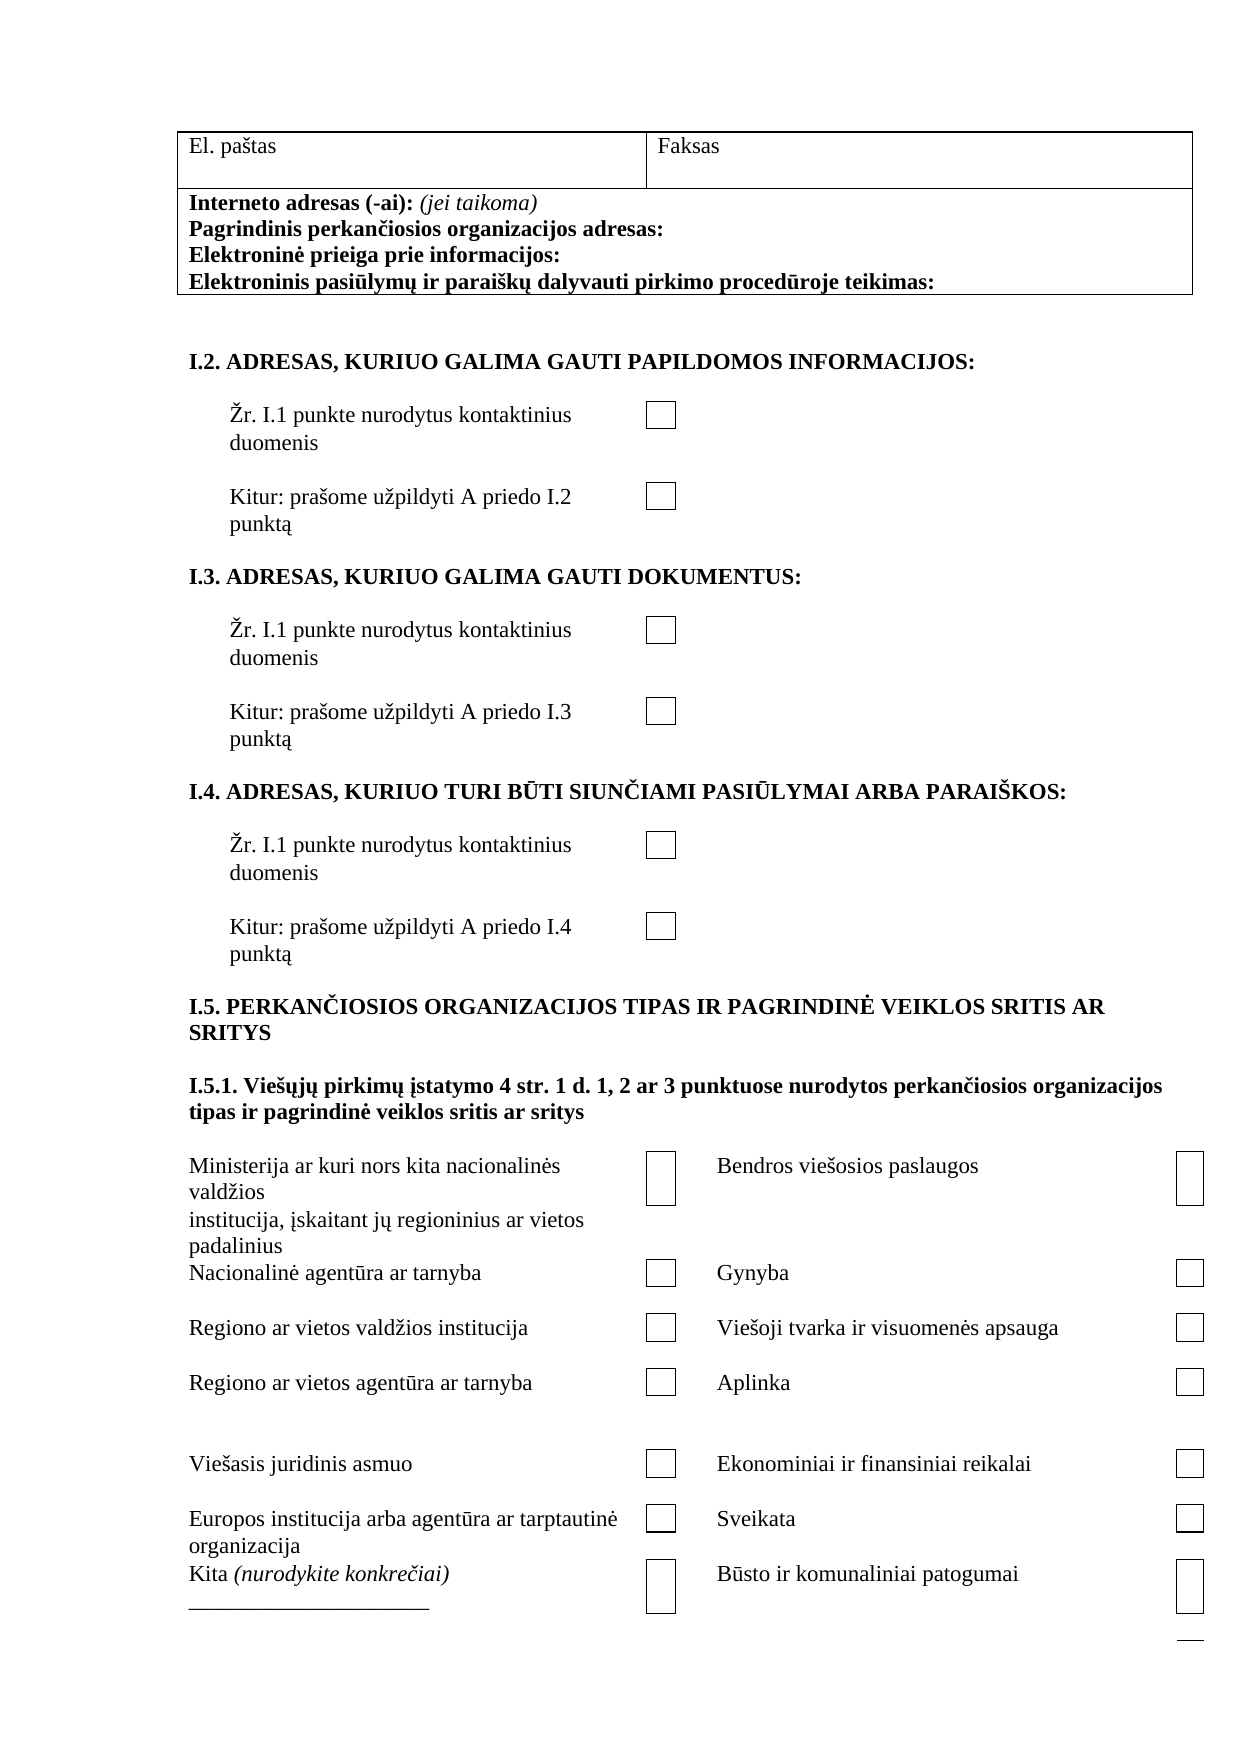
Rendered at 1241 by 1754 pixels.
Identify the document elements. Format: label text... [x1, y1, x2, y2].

table_cell I.5. PERKANČIOSIOS ORGANIZACIJOS TIPAS IR PAGRINDINĖ VEIKLOS SRITIS AR SRITYS [177, 993, 1204, 1046]
table_cell [705, 401, 1148, 428]
table_cell [646, 1478, 676, 1504]
table_cell [177, 509, 218, 536]
table_cell [646, 751, 676, 778]
table_cell [676, 1449, 705, 1477]
table_cell [1177, 751, 1204, 778]
table_cell [1177, 939, 1204, 966]
table_cell [177, 966, 218, 993]
table_cell [1148, 482, 1177, 509]
table_cell Aplinka [705, 1368, 1176, 1395]
table_cell [177, 1341, 646, 1368]
table_cell [1177, 670, 1204, 697]
table_cell [705, 1531, 1177, 1559]
table_cell [1177, 589, 1204, 616]
table_cell [705, 428, 1148, 455]
table_cell [1148, 804, 1177, 831]
table_cell [1177, 1614, 1204, 1640]
table_cell [1177, 778, 1204, 804]
table_cell Žr. I.1 punkte nurodytus kontaktinius [218, 401, 646, 428]
table_cell [676, 1151, 705, 1205]
table_cell [647, 1369, 675, 1395]
table_cell [676, 1205, 705, 1258]
table_cell [676, 1531, 705, 1559]
table_cell [646, 1396, 676, 1449]
table_cell [705, 697, 1148, 724]
table_cell [1177, 1369, 1203, 1395]
table_cell [177, 1046, 1204, 1072]
table_cell [1148, 778, 1177, 804]
table_cell [676, 1125, 705, 1151]
table_cell [676, 509, 705, 536]
table_cell duomenis [218, 858, 646, 885]
table_cell [647, 698, 675, 724]
table_cell [177, 1395, 646, 1449]
table_cell [177, 1613, 646, 1640]
table_cell Regiono ar vietos agentūra ar tarnyba [177, 1368, 646, 1395]
table_cell [1177, 1560, 1203, 1612]
table_cell [646, 885, 676, 912]
table_cell [647, 1560, 675, 1612]
table_cell [647, 1260, 675, 1286]
table_cell [177, 724, 218, 751]
table_cell [646, 644, 676, 670]
table_cell Kitur: prašome užpildyti A priedo I.2 [218, 482, 646, 509]
table_cell [705, 1477, 1177, 1504]
table_cell punktą [218, 939, 646, 966]
table_cell [1177, 1260, 1203, 1286]
table_cell [1148, 831, 1177, 858]
table_cell [1177, 1450, 1203, 1477]
table_cell [1177, 1125, 1204, 1151]
table_cell [647, 1450, 675, 1477]
table_cell [646, 1287, 676, 1313]
table_cell [647, 832, 675, 858]
table_cell [705, 643, 1148, 670]
table_cell [177, 697, 218, 724]
table_cell [1177, 401, 1204, 428]
table_cell Gynyba [705, 1259, 1176, 1286]
table_cell [676, 670, 705, 697]
table_cell [218, 885, 646, 912]
table_cell [676, 939, 705, 966]
table_cell [1148, 374, 1177, 401]
table_cell [705, 966, 1148, 993]
table_cell [705, 912, 1148, 939]
table_cell [1177, 966, 1204, 993]
table_cell [646, 940, 676, 966]
table_cell [1177, 643, 1204, 670]
table_cell [177, 536, 218, 563]
table_cell Kita (nurodykite konkrečiai) _____________________ [177, 1559, 646, 1612]
table_cell [1177, 616, 1204, 643]
table_cell [705, 1341, 1177, 1368]
table_cell [705, 751, 1148, 778]
table_cell Regiono ar vietos valdžios institucija [177, 1313, 646, 1341]
table_cell [1177, 804, 1204, 831]
table_cell [676, 643, 705, 670]
table_cell El. paštas [178, 133, 646, 188]
table_cell [177, 804, 1148, 831]
table_cell [177, 831, 218, 858]
table_cell [1148, 428, 1177, 455]
table_cell [1148, 455, 1177, 482]
table_cell [177, 589, 1148, 616]
table_cell [705, 1125, 1177, 1151]
table_cell [646, 510, 676, 536]
table_cell [676, 885, 705, 912]
table_cell [177, 751, 218, 778]
table_cell [676, 482, 705, 509]
table_cell [1148, 401, 1177, 428]
table_cell [1177, 536, 1204, 563]
table_cell duomenis [218, 643, 646, 670]
table_cell [676, 697, 705, 724]
table_cell Ekonominiai ir finansiniai reikalai [705, 1449, 1176, 1477]
table_cell [1177, 563, 1204, 589]
table_cell Viešasis juridinis asmuo [177, 1449, 646, 1477]
table_cell [1148, 509, 1177, 536]
table_cell [1177, 858, 1204, 885]
table_cell [218, 751, 646, 778]
table_cell I.4. ADRESAS, KURIUO TURI BŪTI SIUNČIAMI PASIŪLYMAI ARBA PARAIŠKOS: [177, 778, 1148, 804]
table_cell [1177, 1505, 1203, 1531]
table_cell [1177, 1396, 1204, 1449]
table_cell [646, 670, 676, 697]
table_cell Viešoji tvarka ir visuomenės apsauga [705, 1313, 1176, 1341]
table_cell [647, 1314, 675, 1341]
table_cell [1177, 482, 1204, 509]
table_cell [647, 1152, 675, 1205]
table_cell Faksas [647, 133, 1192, 188]
table_cell [177, 1125, 646, 1151]
table_cell [676, 401, 705, 428]
table_cell [1148, 697, 1177, 724]
table_cell [1148, 536, 1177, 563]
table_cell [1148, 751, 1177, 778]
table_cell [676, 1559, 705, 1612]
table_cell Kitur: prašome užpildyti A priedo I.4 [218, 912, 646, 939]
table_cell [1177, 885, 1204, 912]
table_cell [1177, 697, 1204, 724]
table_cell [1177, 455, 1204, 482]
table_cell [177, 670, 218, 697]
table_cell [1148, 724, 1177, 751]
table_cell [705, 1395, 1177, 1449]
table_cell [1148, 563, 1177, 589]
table_cell [1177, 912, 1204, 939]
table_cell [646, 1206, 676, 1258]
table_cell [705, 1205, 1177, 1258]
table_cell [705, 455, 1148, 482]
table_cell Nacionalinė agentūra ar tarnyba [177, 1259, 646, 1286]
table_cell [1177, 1152, 1203, 1205]
table_cell [1177, 1206, 1204, 1258]
table_cell [1177, 1342, 1204, 1368]
table_cell Žr. I.1 punkte nurodytus kontaktinius [218, 616, 646, 643]
table_cell [646, 859, 676, 885]
table_cell Interneto adresas (-ai): (jei taikoma) Pagrindinis perkančiosios organizacijos adresas: Elektroninė prieiga prie informacijos: Elektroninis pasiūlymų ir paraiškų dalyvauti pirkimo procedūroje teikimas: [178, 189, 1192, 294]
table_header [1177, 348, 1204, 374]
table_cell [1148, 966, 1177, 993]
table_cell I.5.1. Viešųjų pirkimų įstatymo 4 str. 1 d. 1, 2 ar 3 punktuose nurodytos perkančiosios organizacijos tipas ir pagrindinė veiklos sritis ar sritys [177, 1072, 1204, 1124]
table_cell [1148, 589, 1177, 616]
table_cell Bendros viešosios paslaugos [705, 1151, 1176, 1205]
table_cell [177, 1477, 646, 1504]
table_cell [1148, 670, 1177, 697]
table_cell [177, 428, 218, 455]
table_cell [676, 455, 705, 482]
table_cell [647, 617, 675, 643]
table_cell Būsto ir komunaliniai patogumai [705, 1559, 1176, 1612]
table_cell [676, 1368, 705, 1395]
table_cell [177, 455, 218, 482]
table_cell [676, 831, 705, 858]
table_cell [1148, 616, 1177, 643]
table_cell [1148, 643, 1177, 670]
table_cell institucija, įskaitant jų regioninius ar vietos padalinius [177, 1205, 646, 1258]
table_cell [1148, 858, 1177, 885]
table_cell [646, 725, 676, 751]
table_cell [646, 966, 676, 993]
table_cell [676, 858, 705, 885]
table_cell [1177, 1314, 1203, 1341]
table_cell [177, 374, 1148, 401]
table_cell [218, 455, 646, 482]
table_cell [676, 751, 705, 778]
table_cell [676, 1341, 705, 1368]
table_cell I.3. ADRESAS, KURIUO GALIMA GAUTI DOKUMENTUS: [177, 563, 1148, 589]
table_cell [1177, 428, 1204, 455]
table_cell [705, 724, 1148, 751]
table_cell [177, 939, 218, 966]
table_cell [1177, 1287, 1204, 1313]
table_cell [705, 1613, 1177, 1640]
table_cell [1148, 912, 1177, 939]
table_cell [646, 1125, 676, 1151]
table_cell [676, 1613, 705, 1640]
table_cell [676, 1259, 705, 1286]
table_cell [646, 536, 676, 563]
table_cell [1177, 1478, 1204, 1504]
table_cell punktą [218, 509, 646, 536]
table_cell [646, 1533, 676, 1559]
table_cell duomenis [218, 428, 646, 455]
table_cell [177, 482, 218, 509]
table_cell [705, 885, 1148, 912]
table_cell [676, 1477, 705, 1504]
table_cell [705, 509, 1148, 536]
table_cell [676, 1286, 705, 1313]
table_cell [705, 858, 1148, 885]
table_cell [218, 536, 646, 563]
table_cell [705, 939, 1148, 966]
table_cell Sveikata [705, 1504, 1176, 1531]
table_cell [676, 616, 705, 643]
table_cell [1177, 374, 1204, 401]
table_cell [705, 616, 1148, 643]
table_cell [676, 966, 705, 993]
table_cell [705, 536, 1148, 563]
table_cell [647, 402, 675, 428]
table_cell [177, 858, 218, 885]
table_cell [647, 913, 675, 939]
table_cell [1177, 831, 1204, 858]
table_cell [177, 401, 218, 428]
table_cell [177, 885, 218, 912]
table_cell [218, 670, 646, 697]
table_cell Žr. I.1 punkte nurodytus kontaktinius [218, 831, 646, 858]
table_cell [705, 670, 1148, 697]
table_cell [218, 966, 646, 993]
table_cell [1148, 939, 1177, 966]
table_cell [676, 1395, 705, 1449]
table_cell Europos institucija arba agentūra ar tarptautinė [177, 1504, 646, 1531]
table_cell [1177, 1533, 1204, 1559]
table_cell [1177, 724, 1204, 751]
table_cell [705, 831, 1148, 858]
table_cell [676, 912, 705, 939]
table_cell [1148, 885, 1177, 912]
table_cell [676, 1313, 705, 1341]
table_cell [1177, 509, 1204, 536]
table_cell [676, 536, 705, 563]
table_cell [646, 1614, 676, 1640]
table_cell [646, 1342, 676, 1368]
table_cell [705, 1286, 1177, 1313]
table_cell [177, 616, 218, 643]
table_cell Ministerija ar kuri nors kita nacionalinės valdžios [177, 1151, 646, 1205]
table_cell [177, 912, 218, 939]
table_cell [647, 1505, 675, 1531]
table_cell [676, 724, 705, 751]
table_cell organizacija [177, 1531, 646, 1559]
table_header I.2. ADRESAS, KURIUO GALIMA GAUTI PAPILDOMOS INFORMACIJOS: [177, 348, 1148, 374]
table_cell [177, 1286, 646, 1313]
table_cell Kitur: prašome užpildyti A priedo I.3 [218, 697, 646, 724]
table_header [1148, 348, 1177, 374]
table_cell [647, 483, 675, 509]
table_cell punktą [218, 724, 646, 751]
table_cell [676, 1504, 705, 1531]
table_cell [646, 429, 676, 455]
table_cell [646, 455, 676, 482]
table_cell [177, 643, 218, 670]
table_cell [705, 482, 1148, 509]
table_cell [676, 428, 705, 455]
